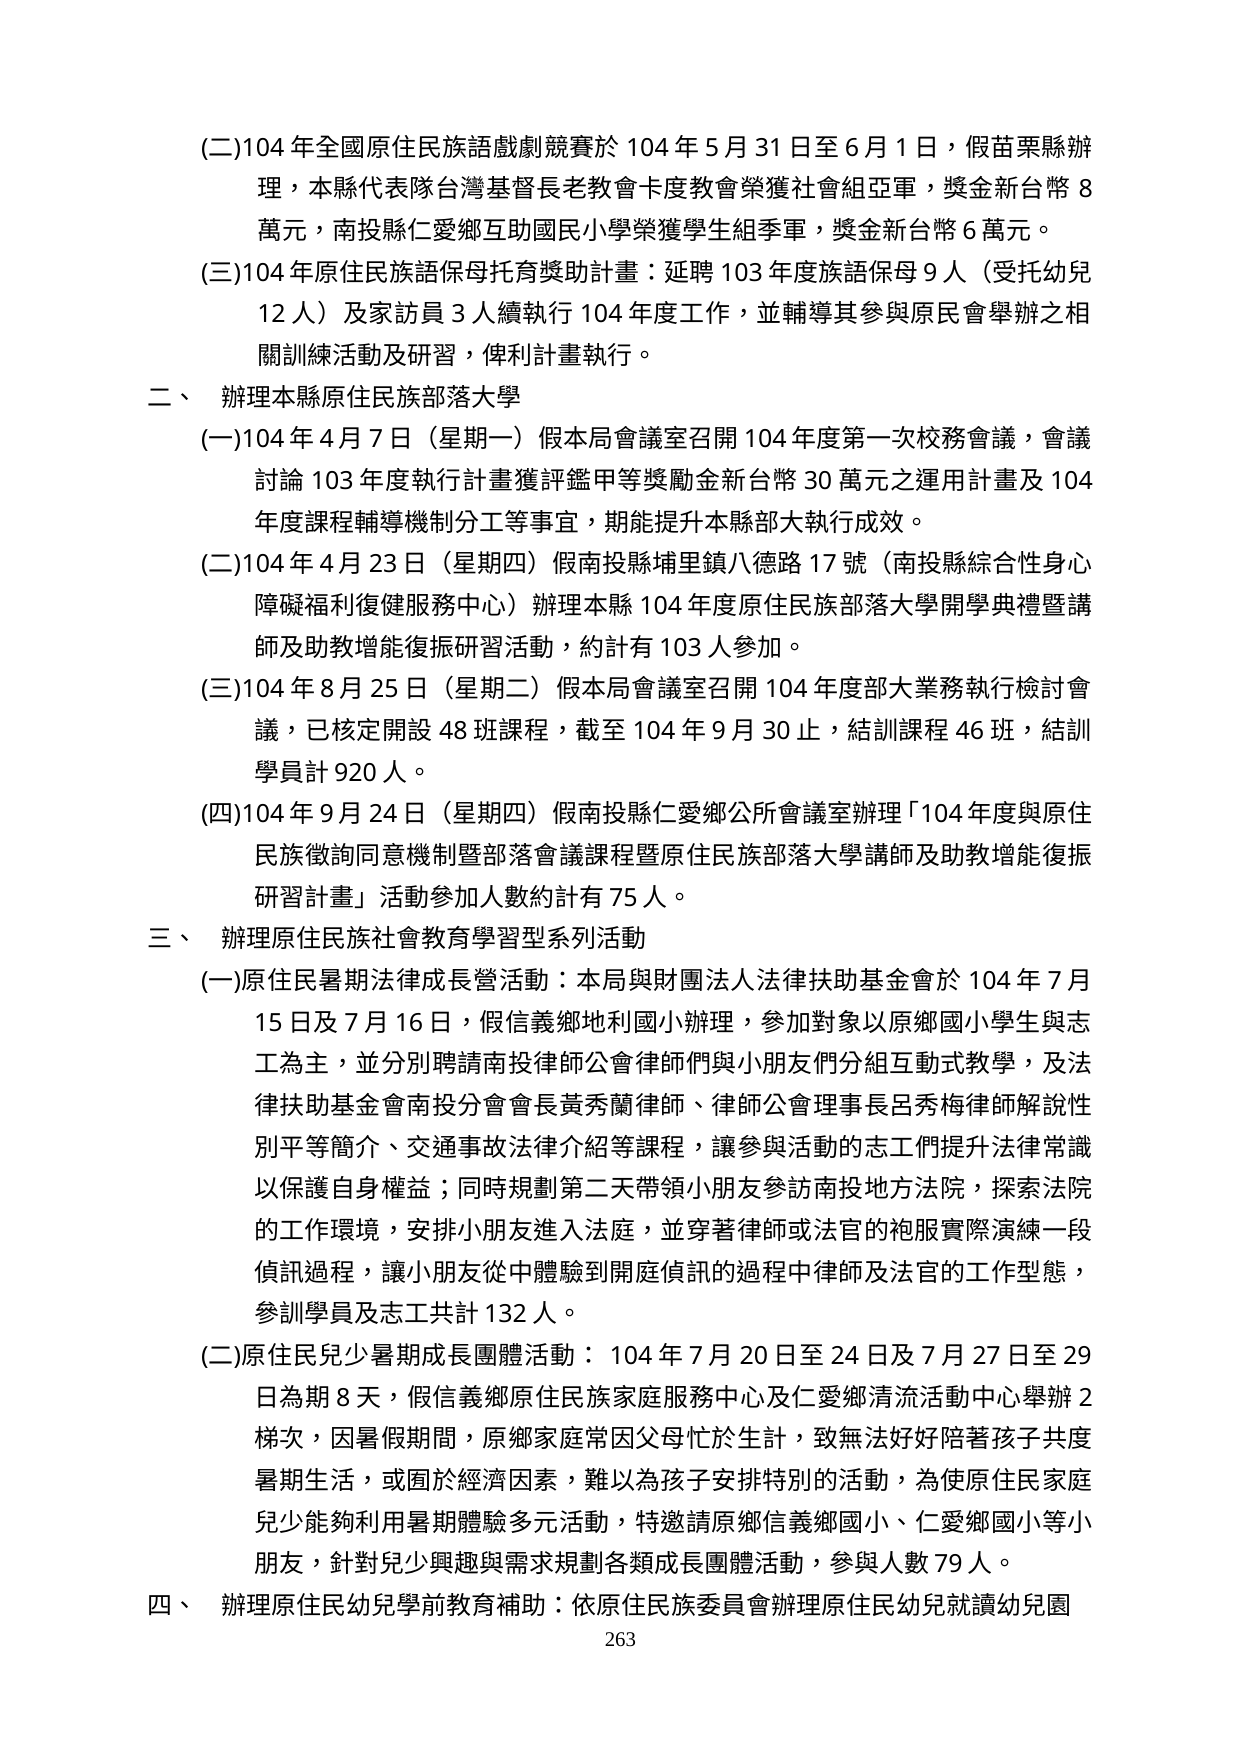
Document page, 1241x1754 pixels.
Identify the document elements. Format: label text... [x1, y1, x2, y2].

list 104年9月24日（星期四）假南投縣仁愛鄉公所會議室辦理「104年度與原住民族徵詢同意機制暨部落會議課程暨原住民族部落大學講師及助教增能復振研習計畫」活動參加人數約計有75人。 [201, 789, 1092, 914]
list 104年原住民族語保母托育獎助計畫：延聘103年度族語保母9人（受托幼兒12人）及家訪員3人續執行104年度工作，並輔導其參與原民會舉辦之相關訓練活動及研習，俾利計畫執行。 [201, 248, 1092, 373]
list 辦理原住民幼兒學前教育補助：依原住民族委員會辦理原住民幼兒就讀幼兒園 [148, 1581, 1092, 1623]
list 辦理原住民族社會教育學習型系列活動 [148, 914, 1092, 956]
list 104年4月7日（星期一）假本局會議室召開104年度第一次校務會議，會議討論103年度執行計畫獲評鑑甲等獎勵金新台幣30萬元之運用計畫及104年度課程輔導機制分工等事宜，期能提升本縣部大執行成效。 [201, 414, 1092, 539]
list 104年4月23日（星期四）假南投縣埔里鎮八德路17號（南投縣綜合性身心障礙福利復健服務中心）辦理本縣104年度原住民族部落大學開學典禮暨講師及助教增能復振研習活動，約計有103人參加。 [201, 539, 1092, 664]
list 原住民兒少暑期成長團體活動： 104年7月20日至24日及7月27日至29日為期8天，假信義鄉原住民族家庭服務中心及仁愛鄉清流活動中心舉辦2梯次，因暑假期間，原鄉家庭常因父母忙於生計，致無法好好陪著孩子共度暑期生活，或囿於經濟因素，難以為孩子安排特別的活動，為使原住民家庭兒少能夠利用暑期體驗多元活動，特邀請原鄉信義鄉國小、仁愛鄉國小等小朋友，針對兒少興趣與需求規劃各類成長團體活動，參與人數79人。 [201, 1331, 1092, 1581]
list 辦理本縣原住民族部落大學 [148, 373, 1092, 414]
list 104年8月25日（星期二）假本局會議室召開104年度部大業務執行檢討會議，已核定開設48班課程，截至104年9月30止，結訓課程46班，結訓學員計920人。 [201, 664, 1092, 789]
list 原住民暑期法律成長營活動：本局與財團法人法律扶助基金會於104年7月15日及7月16日，假信義鄉地利國小辦理，參加對象以原鄉國小學生與志工為主，並分別聘請南投律師公會律師們與小朋友們分組互動式教學，及法律扶助基金會南投分會會長黃秀蘭律師、律師公會理事長呂秀梅律師解說性別平等簡介、交通事故法律介紹等課程，讓參與活動的志工們提升法律常識以保護自身權益；同時規劃第二天帶領小朋友參訪南投地方法院，探索法院的工作環境，安排小朋友進入法庭，並穿著律師或法官的袍服實際演練一段偵訊過程，讓小朋友從中體驗到開庭偵訊的過程中律師及法官的工作型態，參訓學員及志工共計132人。 [201, 956, 1092, 1331]
list 104年全國原住民族語戲劇競賽於104年5月31日至6月1日，假苗栗縣辦理，本縣代表隊台灣基督長老教會卡度教會榮獲社會組亞軍，獎金新台幣8萬元，南投縣仁愛鄉互助國民小學榮獲學生組季軍，獎金新台幣6萬元。 [201, 123, 1092, 248]
